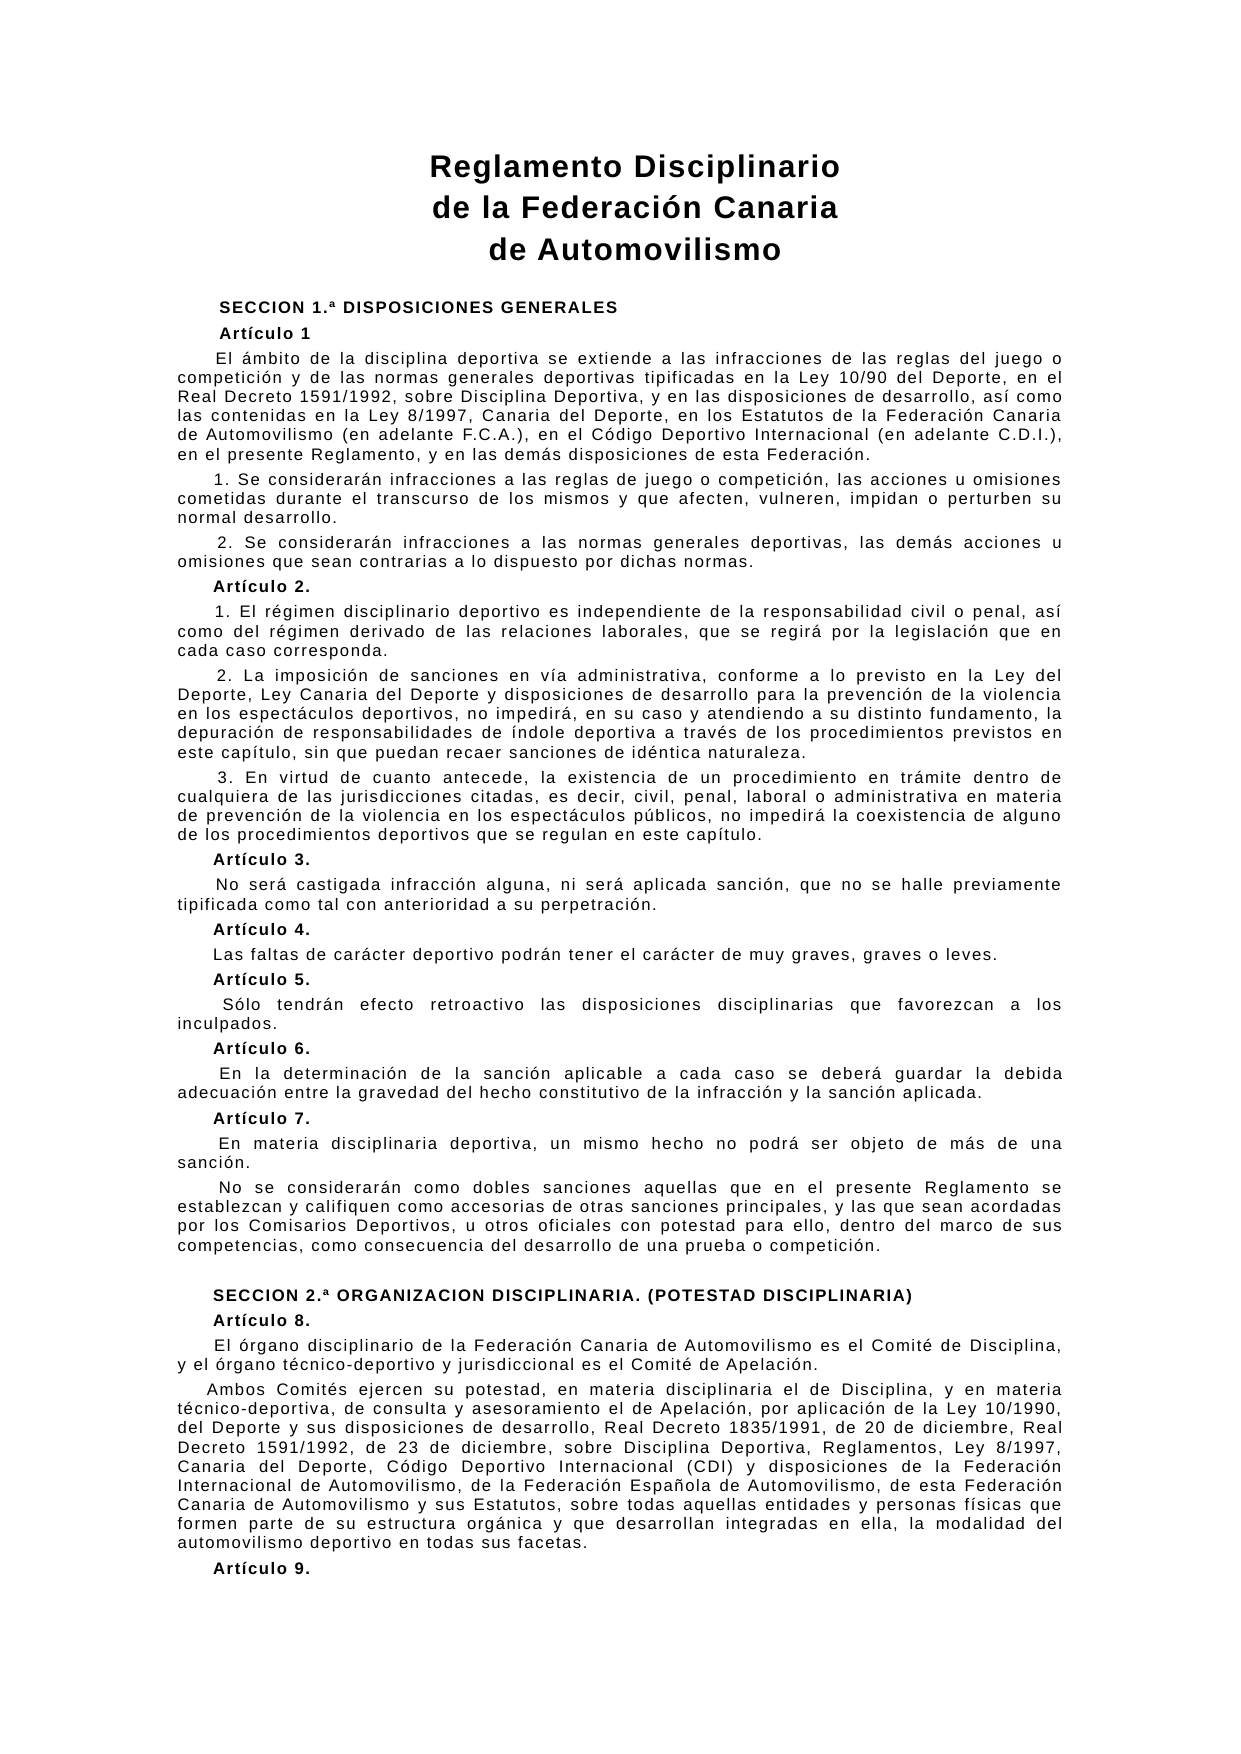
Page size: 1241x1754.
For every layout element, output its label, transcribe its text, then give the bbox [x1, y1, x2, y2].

text Ambos Comités ejercen su potestad, en materia disciplinaria el de Disciplina, y en materia técnico-deportiva, de consulta y asesoramiento el de Apelación, por aplicación de la Ley 10/1990, del Deporte y sus disposiciones de desarrollo, Real Decreto 1835/1991, de 20 de diciembre, Real Decreto 1591/1992, de 23 de diciembre, sobre Disciplina Deportiva, Reglamentos, Ley 8/1997, Canaria del Deporte, Código Deportivo Internacional (CDI) y disposiciones de la Federación Internacional de Automovilismo, de la Federación Española de Automovilismo, de esta Federación Canaria de Automovilismo y sus Estatutos, sobre todas aquellas entidades y personas físicas que formen parte de su estructura orgánica y que desarrollan integradas en ella, la modalidad del automovilismo deportivo en todas sus facetas. [177, 1380, 1063, 1552]
text Artículo 1 [177, 323, 1063, 343]
text En materia disciplinaria deportiva, un mismo hecho no podrá ser objeto de más de una sanción. [177, 1133, 1063, 1172]
text No será castigada infracción alguna, ni será aplicada sanción, que no se halle previamente tipificada como tal con anterioridad a su perpetración. [177, 875, 1063, 913]
text SECCION 2.ª ORGANIZACION DISCIPLINARIA. (POTESTAD DISCIPLINARIA) [177, 1286, 1063, 1305]
text En la determinación de la sanción aplicable a cada caso se deberá guardar la debida adecuación entre la gravedad del hecho constitutivo de la infracción y la sanción aplicada. [177, 1064, 1063, 1102]
text Reglamento Disciplinario [177, 148, 1063, 183]
text 1. El régimen disciplinario deportivo es independiente de la responsabilidad civil o penal, así como del régimen derivado de las relaciones laborales, que se regirá por la legislación que en cada caso corresponda. [177, 602, 1063, 660]
text El órgano disciplinario de la Federación Canaria de Automovilismo es el Comité de Disciplina, y el órgano técnico-deportivo y jurisdiccional es el Comité de Apelación. [177, 1336, 1063, 1374]
text No se considerarán como dobles sanciones aquellas que en el presente Reglamento se establezcan y califiquen como accesorias de otras sanciones principales, y las que sean acordadas por los Comisarios Deportivos, u otros oficiales con potestad para ello, dentro del marco de sus competencias, como consecuencia del desarrollo de una prueba o competición. [177, 1178, 1063, 1254]
text 2. La imposición de sanciones en vía administrativa, conforme a lo previsto en la Ley del Deporte, Ley Canaria del Deporte y disposiciones de desarrollo para la prevención de la violencia en los espectáculos deportivos, no impedirá, en su caso y atendiendo a su distinto fundamento, la depuración de responsabilidades de índole deportiva a través de los procedimientos previstos en este capítulo, sin que puedan recaer sanciones de idéntica naturaleza. [177, 666, 1063, 762]
text SECCION 1.ª DISPOSICIONES GENERALES [177, 298, 1063, 317]
text El ámbito de la disciplina deportiva se extiende a las infracciones de las reglas del juego o competición y de las normas generales deportivas tipificadas en la Ley 10/90 del Deporte, en el Real Decreto 1591/1992, sobre Disciplina Deportiva, y en las disposiciones de desarrollo, así como las contenidas en la Ley 8/1997, Canaria del Deporte, en los Estatutos de la Federación Canaria de Automovilismo (en adelante F.C.A.), en el Código Deportivo Internacional (en adelante C.D.I.), en el presente Reglamento, y en las demás disposiciones de esta Federación. [177, 348, 1063, 463]
text Artículo 5. [177, 970, 1063, 989]
text Artículo 3. [177, 850, 1063, 869]
text Artículo 8. [177, 1311, 1063, 1330]
text de la Federación Canaria [177, 189, 1063, 225]
text Artículo 9. [177, 1558, 1063, 1578]
text 1. Se considerarán infracciones a las reglas de juego o competición, las acciones u omisiones cometidas durante el transcurso de los mismos y que afecten, vulneren, impidan o perturben su normal desarrollo. [177, 469, 1063, 527]
text Artículo 2. [177, 577, 1063, 596]
text Las faltas de carácter deportivo podrán tener el carácter de muy graves, graves o leves. [177, 944, 1063, 964]
text Artículo 6. [177, 1039, 1063, 1058]
text 2. Se considerarán infracciones a las normas generales deportivas, las demás acciones u omisiones que sean contrarias a lo dispuesto por dichas normas. [177, 533, 1063, 571]
text de Automovilismo [177, 231, 1063, 267]
text 3. En virtud de cuanto antecede, la existencia de un procedimiento en trámite dentro de cualquiera de las jurisdicciones citadas, es decir, civil, penal, laboral o administrativa en materia de prevención de la violencia en los espectáculos públicos, no impedirá la coexistencia de alguno de los procedimientos deportivos que se regulan en este capítulo. [177, 767, 1063, 844]
text Artículo 7. [177, 1108, 1063, 1128]
text Sólo tendrán efecto retroactivo las disposiciones disciplinarias que favorezcan a los inculpados. [177, 995, 1063, 1033]
text Artículo 4. [177, 919, 1063, 939]
